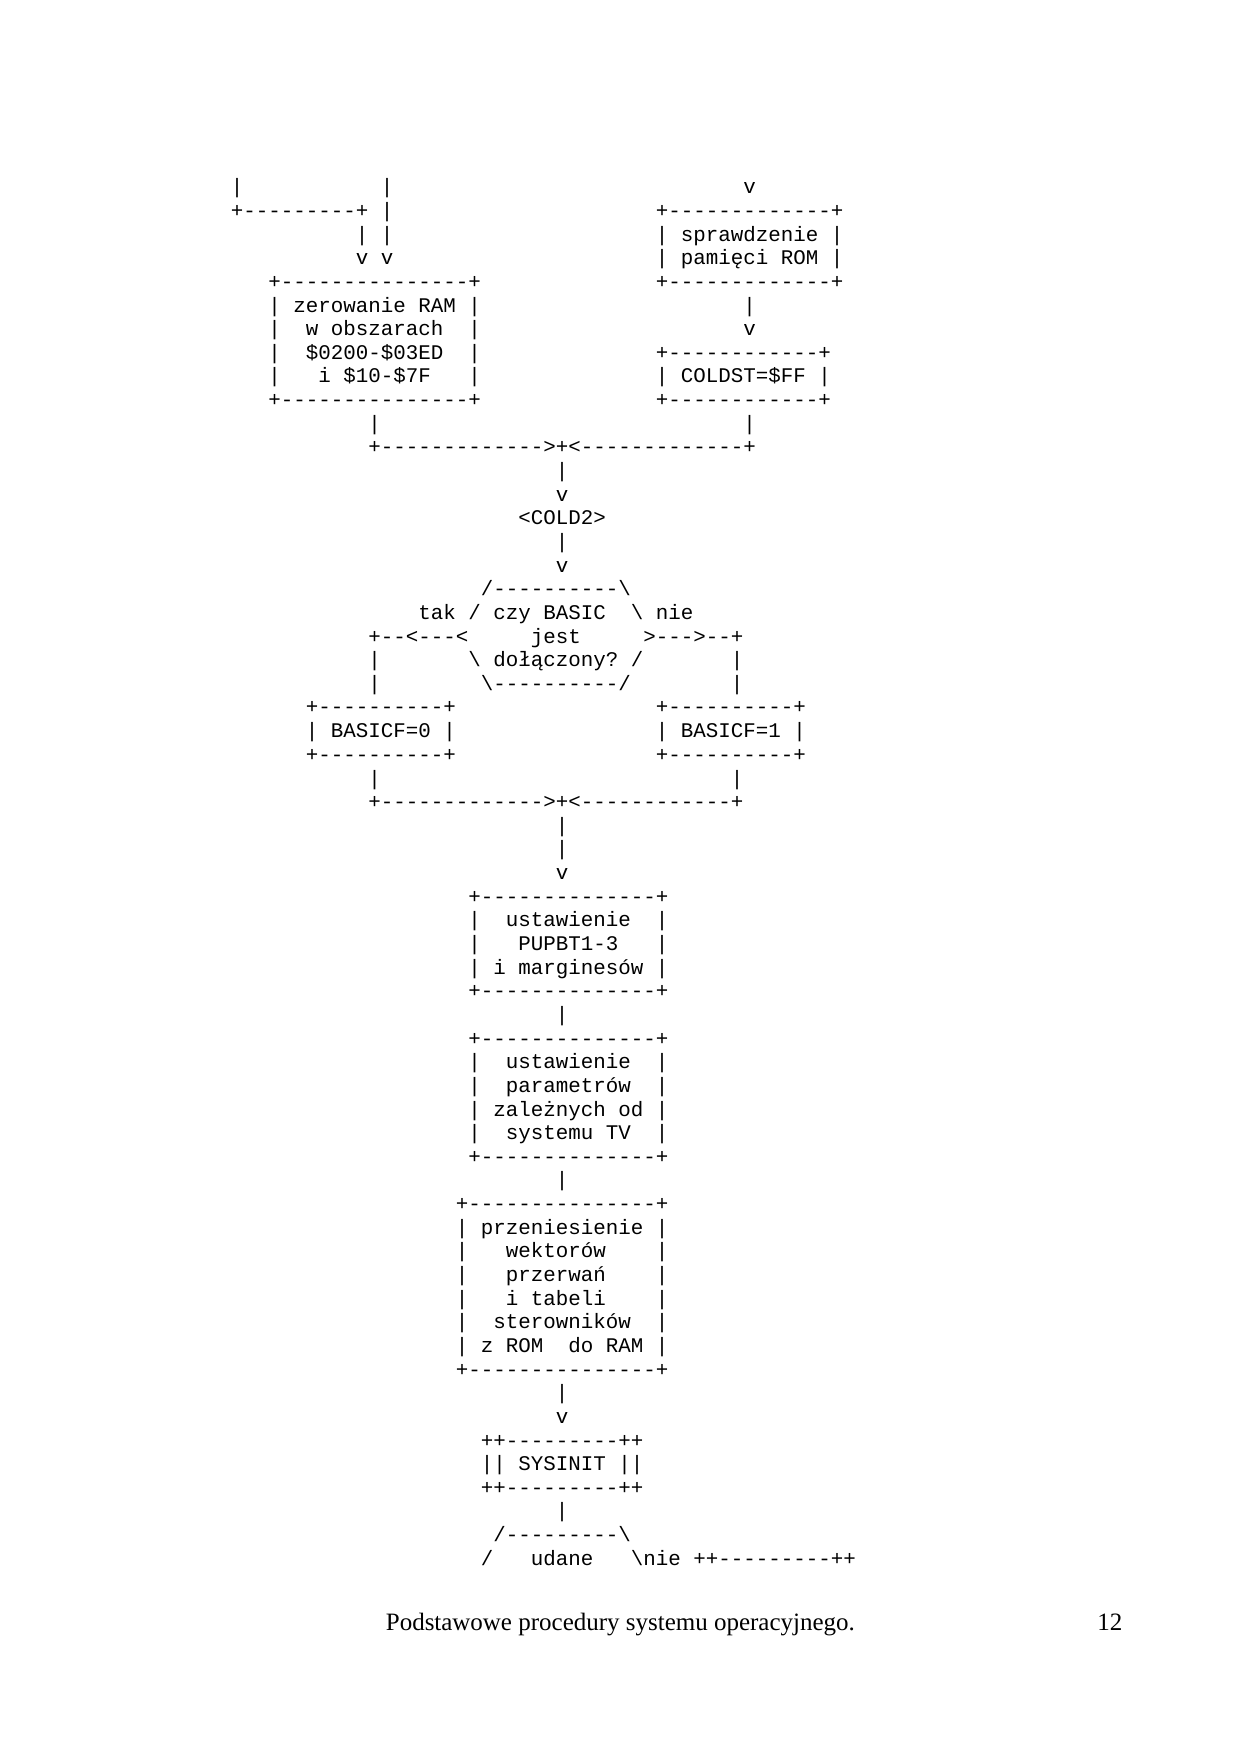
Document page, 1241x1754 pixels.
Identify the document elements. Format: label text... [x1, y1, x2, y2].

text | PUPBT1-3 | [118, 933, 1122, 957]
text +---------------+ +-------------+ [118, 271, 1122, 294]
text <COLD2> [118, 507, 1122, 531]
text | zerowanie RAM | | [118, 294, 1122, 318]
text /----------\ [118, 578, 1122, 602]
text | $0200-$03ED | +------------+ [118, 342, 1122, 366]
text | sterowników | [118, 1311, 1122, 1335]
text | [118, 838, 1122, 862]
text tak / czy BASIC \ nie [118, 602, 1122, 626]
text | \ dołączony? / | [118, 649, 1122, 673]
text +---------------+ +------------+ [118, 389, 1122, 413]
text | ustawienie | [118, 1051, 1122, 1075]
text | systemu TV | [118, 1122, 1122, 1146]
text | przeniesienie | [118, 1217, 1122, 1240]
text +----------+ +----------+ [118, 744, 1122, 767]
text | parametrów | [118, 1075, 1122, 1098]
text | [118, 1169, 1122, 1193]
text | [118, 1382, 1122, 1406]
text | w obszarach | v [118, 318, 1122, 342]
text +--------------+ [118, 1028, 1122, 1051]
text | [118, 1004, 1122, 1028]
text | [118, 531, 1122, 555]
text v [118, 484, 1122, 507]
text | BASICF=0 | | BASICF=1 | [118, 720, 1122, 744]
text | [118, 815, 1122, 838]
text | z ROM do RAM | [118, 1335, 1122, 1359]
text +--------------+ [118, 980, 1122, 1004]
text +------------->+<-------------+ [118, 436, 1122, 460]
text +----------+ +----------+ [118, 697, 1122, 720]
text /---------\ [118, 1524, 1122, 1548]
text | zależnych od | [118, 1098, 1122, 1122]
text / udane \nie ++---------++ [118, 1548, 1122, 1571]
text || SYSINIT || [118, 1453, 1122, 1477]
text | \----------/ | [118, 673, 1122, 697]
text | i $10-$7F | | COLDST=$FF | [118, 366, 1122, 389]
text | | [118, 413, 1122, 436]
text v v | pamięci ROM | [118, 247, 1122, 271]
text | i tabeli | [118, 1288, 1122, 1311]
text +--------------+ [118, 886, 1122, 909]
text +--<---< jest >--->--+ [118, 626, 1122, 649]
text | | | sprawdzenie | [118, 224, 1122, 247]
text | | [118, 767, 1122, 791]
text +------------->+<------------+ [118, 791, 1122, 815]
text | ustawienie | [118, 909, 1122, 933]
text | [118, 1501, 1122, 1524]
text +---------------+ [118, 1193, 1122, 1217]
text | przerwań | [118, 1264, 1122, 1288]
text +---------------+ [118, 1359, 1122, 1382]
text | wektorów | [118, 1240, 1122, 1264]
text | i marginesów | [118, 957, 1122, 980]
text v [118, 1406, 1122, 1429]
text v [118, 555, 1122, 578]
text v [118, 862, 1122, 886]
text ++---------++ [118, 1429, 1122, 1453]
text | | v [118, 176, 1122, 200]
text +--------------+ [118, 1146, 1122, 1169]
text | [118, 460, 1122, 484]
text +---------+ | +-------------+ [118, 200, 1122, 224]
text ++---------++ [118, 1477, 1122, 1501]
